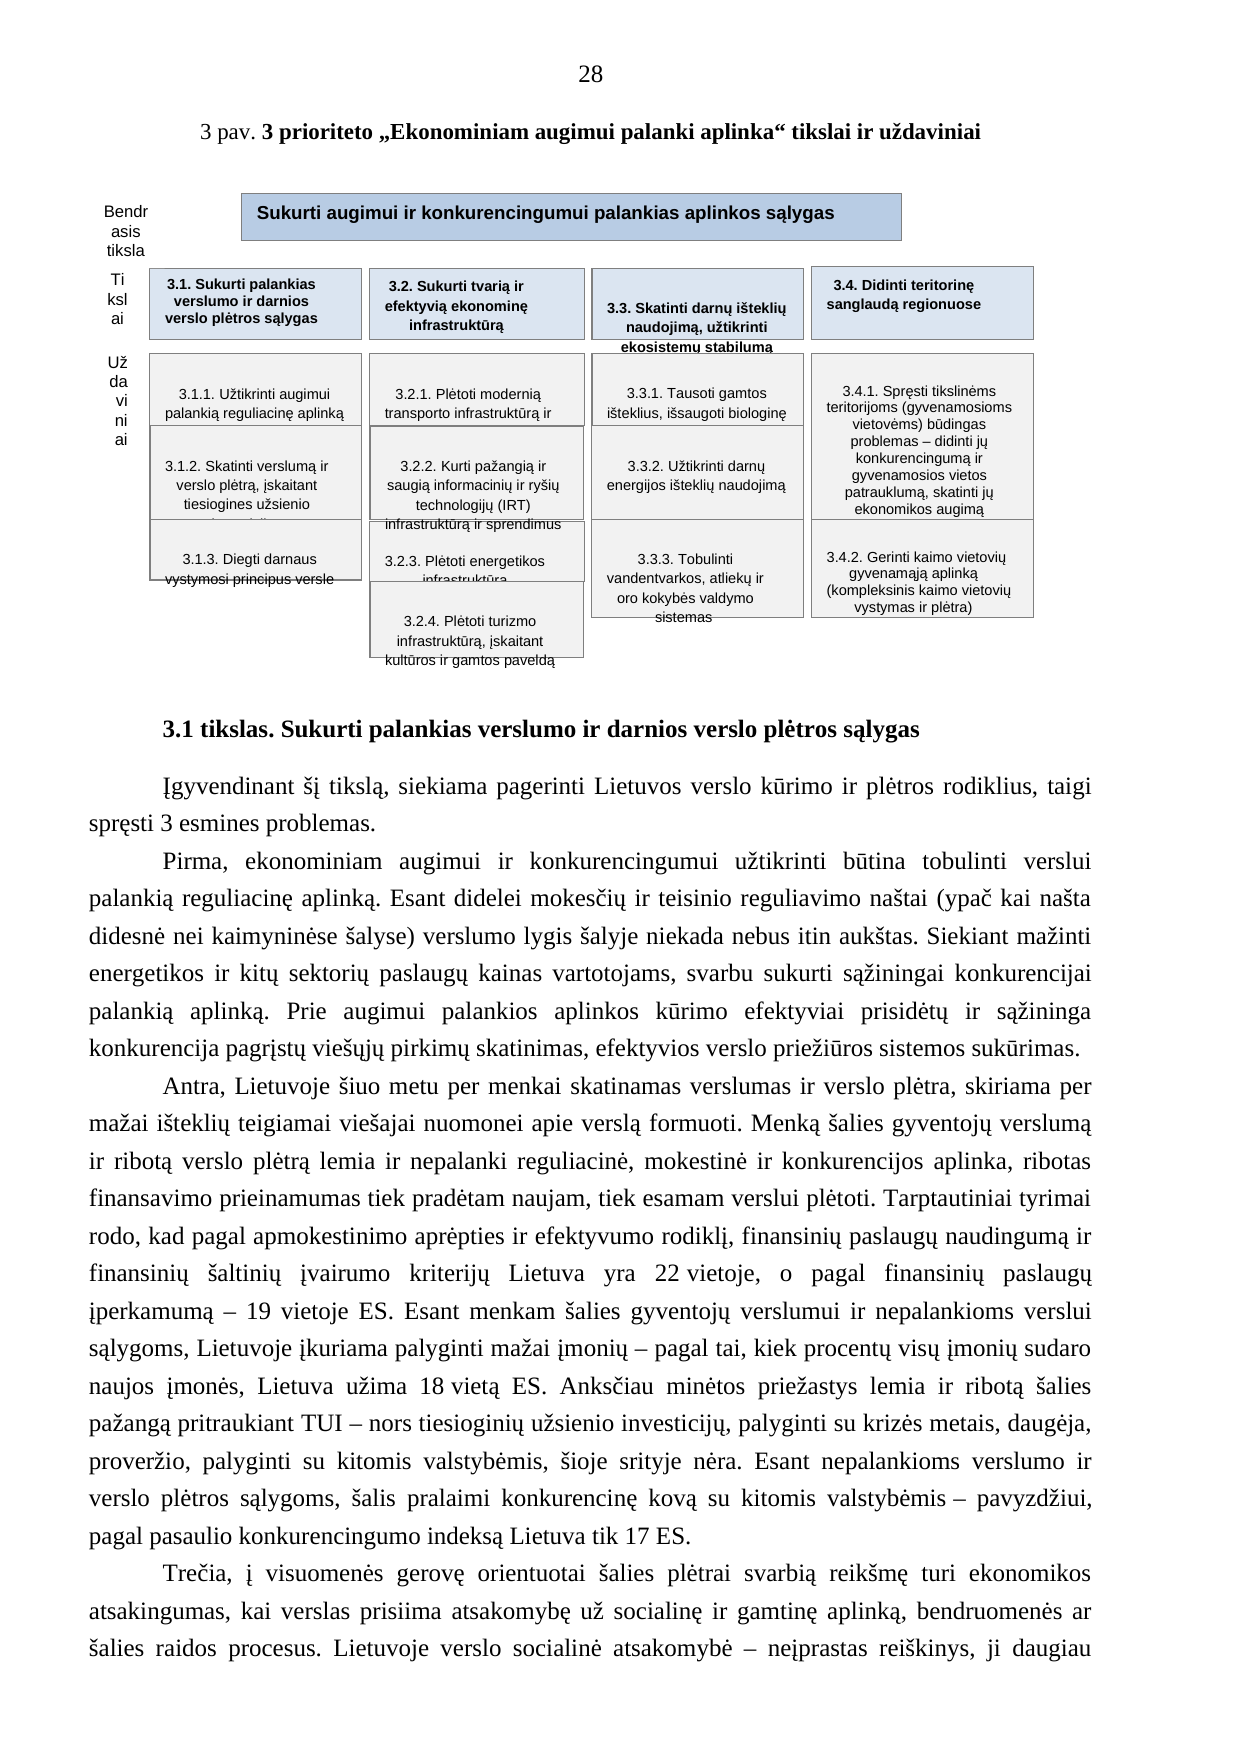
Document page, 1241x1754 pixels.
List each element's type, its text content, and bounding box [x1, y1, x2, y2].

text 3 pav. 3 prioriteto „Ekonominiam augimui palanki aplinka“ tikslai ir uždaviniai [89, 118, 1092, 144]
text Trečia, į visuomenės gerovę orientuotai šalies plėtrai svarbią reikšmę turi ekonomikos atsakingumas, kai verslas prisiima atsakomybę už socialinę ir gamtinę aplinką, bendruomenės ar šalies raidos procesus. Lietuvoje verslo socialinė atsakomybė – neįprastas reiškinys, ji daugiau [89, 1550, 1092, 1662]
text Antra, Lietuvoje šiuo metu per menkai skatinamas verslumas ir verslo plėtra, skiriama per mažai išteklių teigiamai viešajai nuomonei apie verslą formuoti. Menką šalies gyventojų verslumą ir ribotą verslo plėtrą lemia ir nepalanki reguliacinė, mokestinė ir konkurencijos aplinka, ribotas finansavimo prieinamumas tiek pradėtam naujam, tiek esamam verslui plėtoti. Tarptautiniai tyrimai rodo, kad pagal apmokestinimo aprėpties ir efektyvumo rodiklį, finansinių paslaugų naudingumą ir finansinių šaltinių įvairumo kriterijų Lietuva yra 22 vietoje, o pagal finansinių paslaugų įperkamumą – 19 vietoje ES. Esant menkam šalies gyventojų verslumui ir nepalankioms verslui sąlygoms, Lietuvoje įkuriama palyginti mažai įmonių – pagal tai, kiek procentų visų įmonių sudaro naujos įmonės, Lietuva užima 18 vietą ES. Anksčiau minėtos priežastys lemia ir ribotą šalies pažangą pritraukiant TUI – nors tiesioginių užsienio investicijų, palyginti su krizės metais, daugėja, proveržio, palyginti su kitomis valstybėmis, šioje srityje nėra. Esant nepalankioms verslumo ir verslo plėtros sąlygoms, šalis pralaimi konkurencinę kovą su kitomis valstybėmis – pavyzdžiui, pagal pasaulio konkurencingumo indeksą Lietuva tik 17 ES. [89, 1062, 1092, 1550]
text 3.1 tikslas. Sukurti palankias verslumo ir darnios verslo plėtros sąlygas [89, 706, 1092, 743]
text Įgyvendinant šį tikslą, siekiama pagerinti Lietuvos verslo kūrimo ir plėtros rodiklius, taigi spręsti 3 esmines problemas. [89, 762, 1092, 837]
text Pirma, ekonominiam augimui ir konkurencingumui užtikrinti būtina tobulinti verslui palankią reguliacinę aplinką. Esant didelei mokesčių ir teisinio reguliavimo naštai (ypač kai našta didesnė nei kaimyninėse šalyse) verslumo lygis šalyje niekada nebus itin aukštas. Siekiant mažinti energetikos ir kitų sektorių paslaugų kainas vartotojams, svarbu sukurti sąžiningai konkurencijai palankią aplinką. Prie augimui palankios aplinkos kūrimo efektyviai prisidėtų ir sąžininga konkurencija pagrįstų viešųjų pirkimų skatinimas, efektyvios verslo priežiūros sistemos sukūrimas. [89, 837, 1092, 1062]
